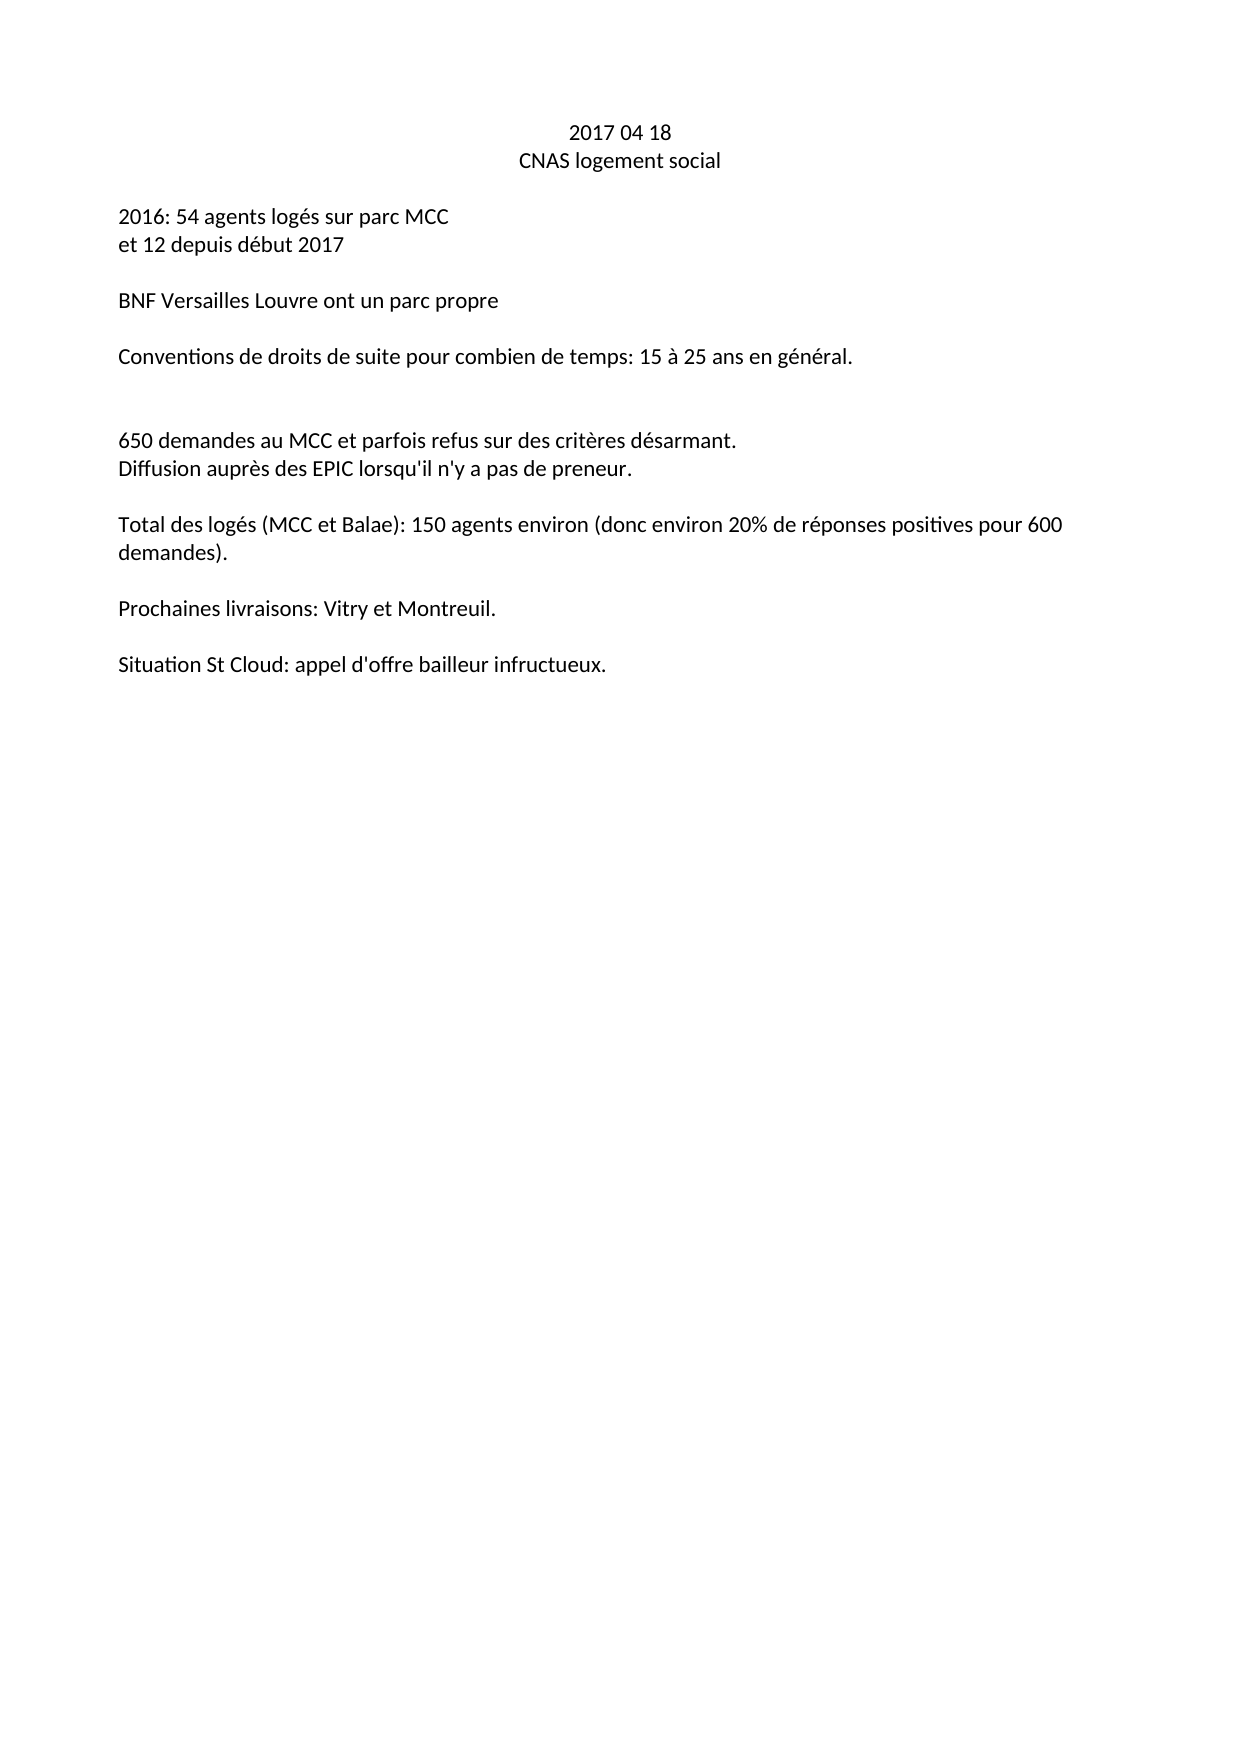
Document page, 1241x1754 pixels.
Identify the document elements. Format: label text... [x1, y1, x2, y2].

text Diffusion auprès des EPIC lorsqu'il n'y a pas de preneur. [118, 454, 1122, 482]
text 2017 04 18 [118, 118, 1122, 146]
text Conventions de droits de suite pour combien de temps: 15 à 25 ans en général. [118, 342, 1122, 370]
text 2016: 54 agents logés sur parc MCC [118, 202, 1122, 230]
text et 12 depuis début 2017 [118, 230, 1122, 258]
text BNF Versailles Louvre ont un parc propre [118, 286, 1122, 314]
text Prochaines livraisons: Vitry et Montreuil. [118, 594, 1122, 622]
text Total des logés (MCC et Balae): 150 agents environ (donc environ 20% de réponses positives pour 600 demandes). [118, 510, 1122, 566]
text 650 demandes au MCC et parfois refus sur des critères désarmant. [118, 426, 1122, 454]
text CNAS logement social [118, 146, 1122, 174]
text Situation St Cloud: appel d'offre bailleur infructueux. [118, 651, 1122, 678]
